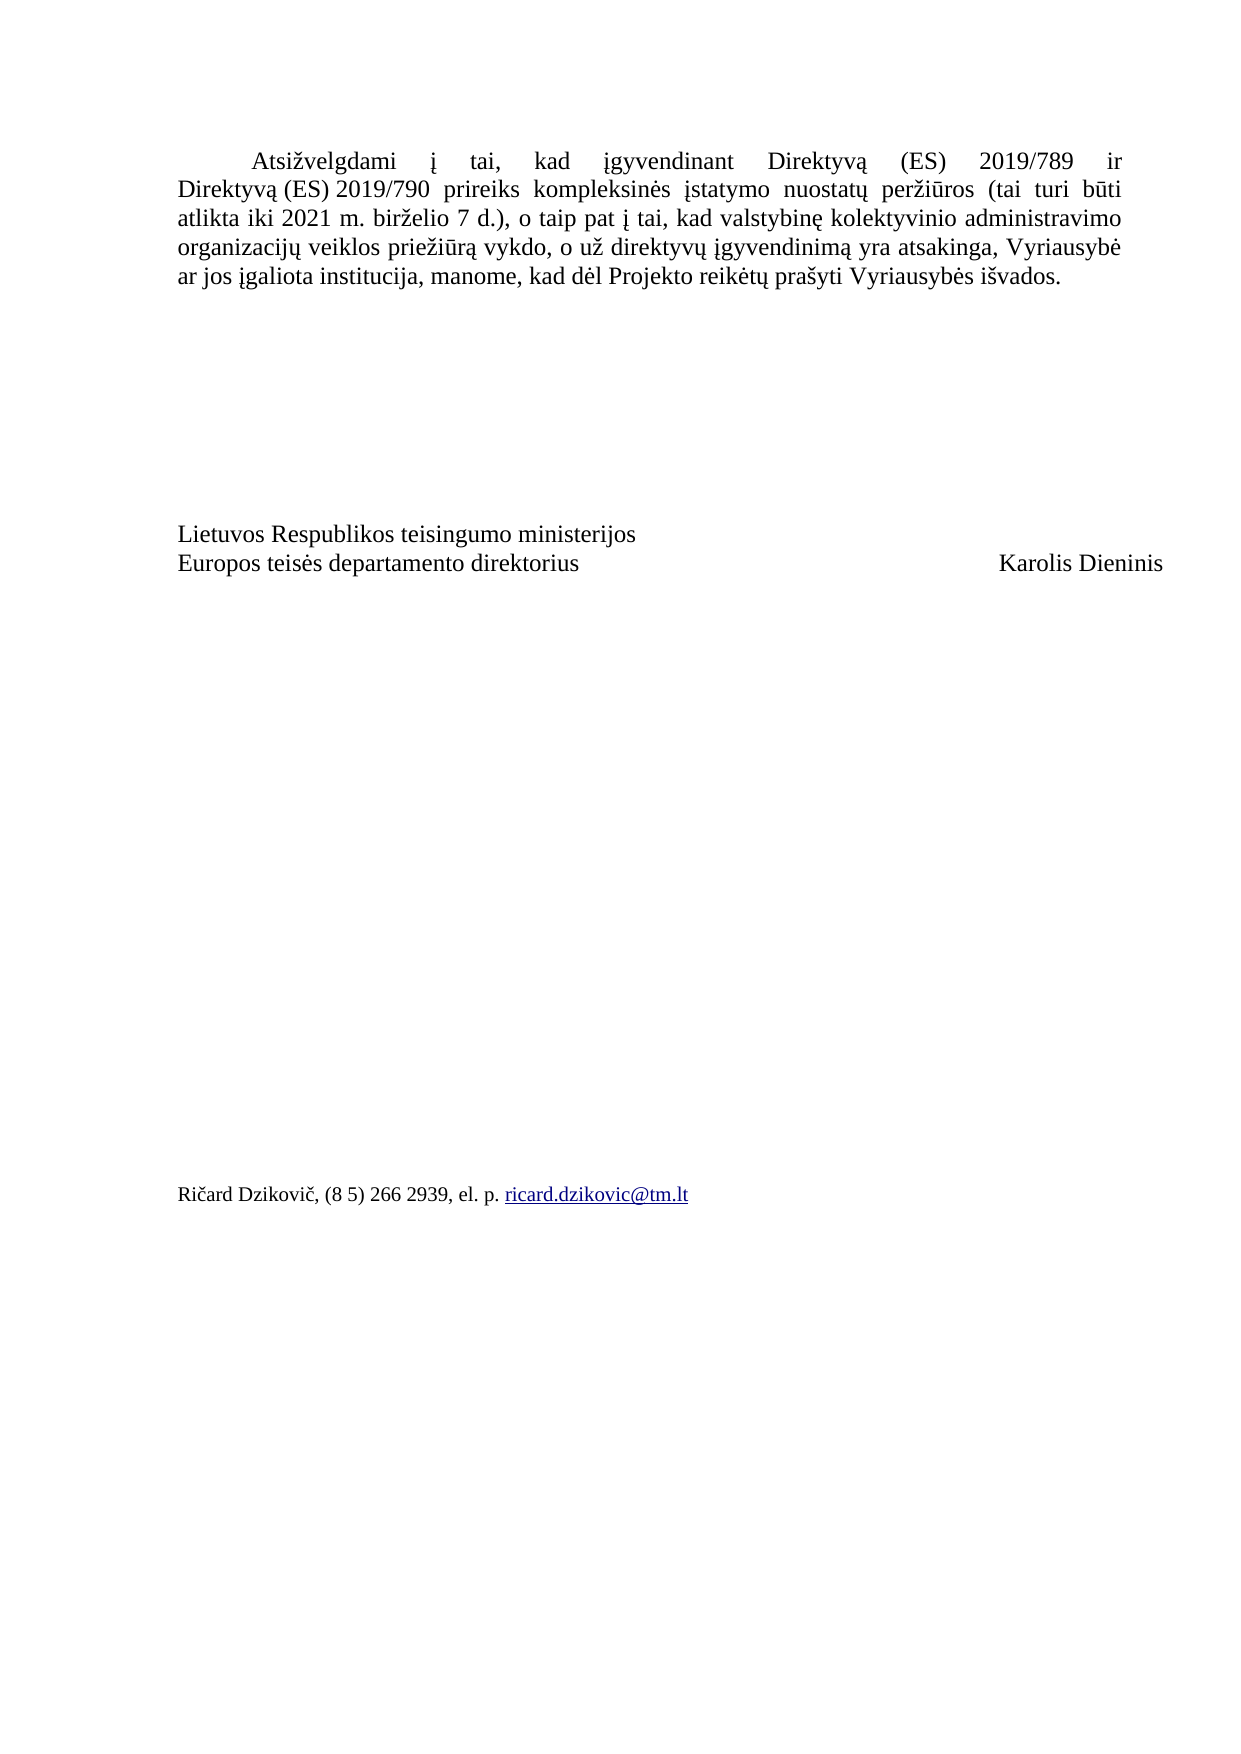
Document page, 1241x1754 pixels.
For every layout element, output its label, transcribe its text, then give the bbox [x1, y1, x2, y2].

text Europos teisės departamento direktorius Karolis Dieninis [177, 548, 1163, 577]
text Ričard Dzikovič, (8 5) 266 2939, el. p. ricard.dzikovic@tm.lt [177, 1178, 1163, 1207]
text Atsižvelgdami į tai, kad įgyvendinant Direktyvą (ES) 2019/789 ir Direktyvą (ES) 2019/790 prireiks kompleksinės įstatymo nuostatų peržiūros (tai turi būti atlikta iki 2021 m. birželio 7 d.), o taip pat į tai, kad valstybinę kolektyvinio administravimo organizacijų veiklos priežiūrą vykdo, o už direktyvų įgyvendinimą yra atsakinga, Vyriausybė ar jos įgaliota institucija, manome, kad dėl Projekto reikėtų prašyti Vyriausybės išvados. [177, 146, 1122, 289]
text Lietuvos Respublikos teisingumo ministerijos [177, 519, 1163, 548]
